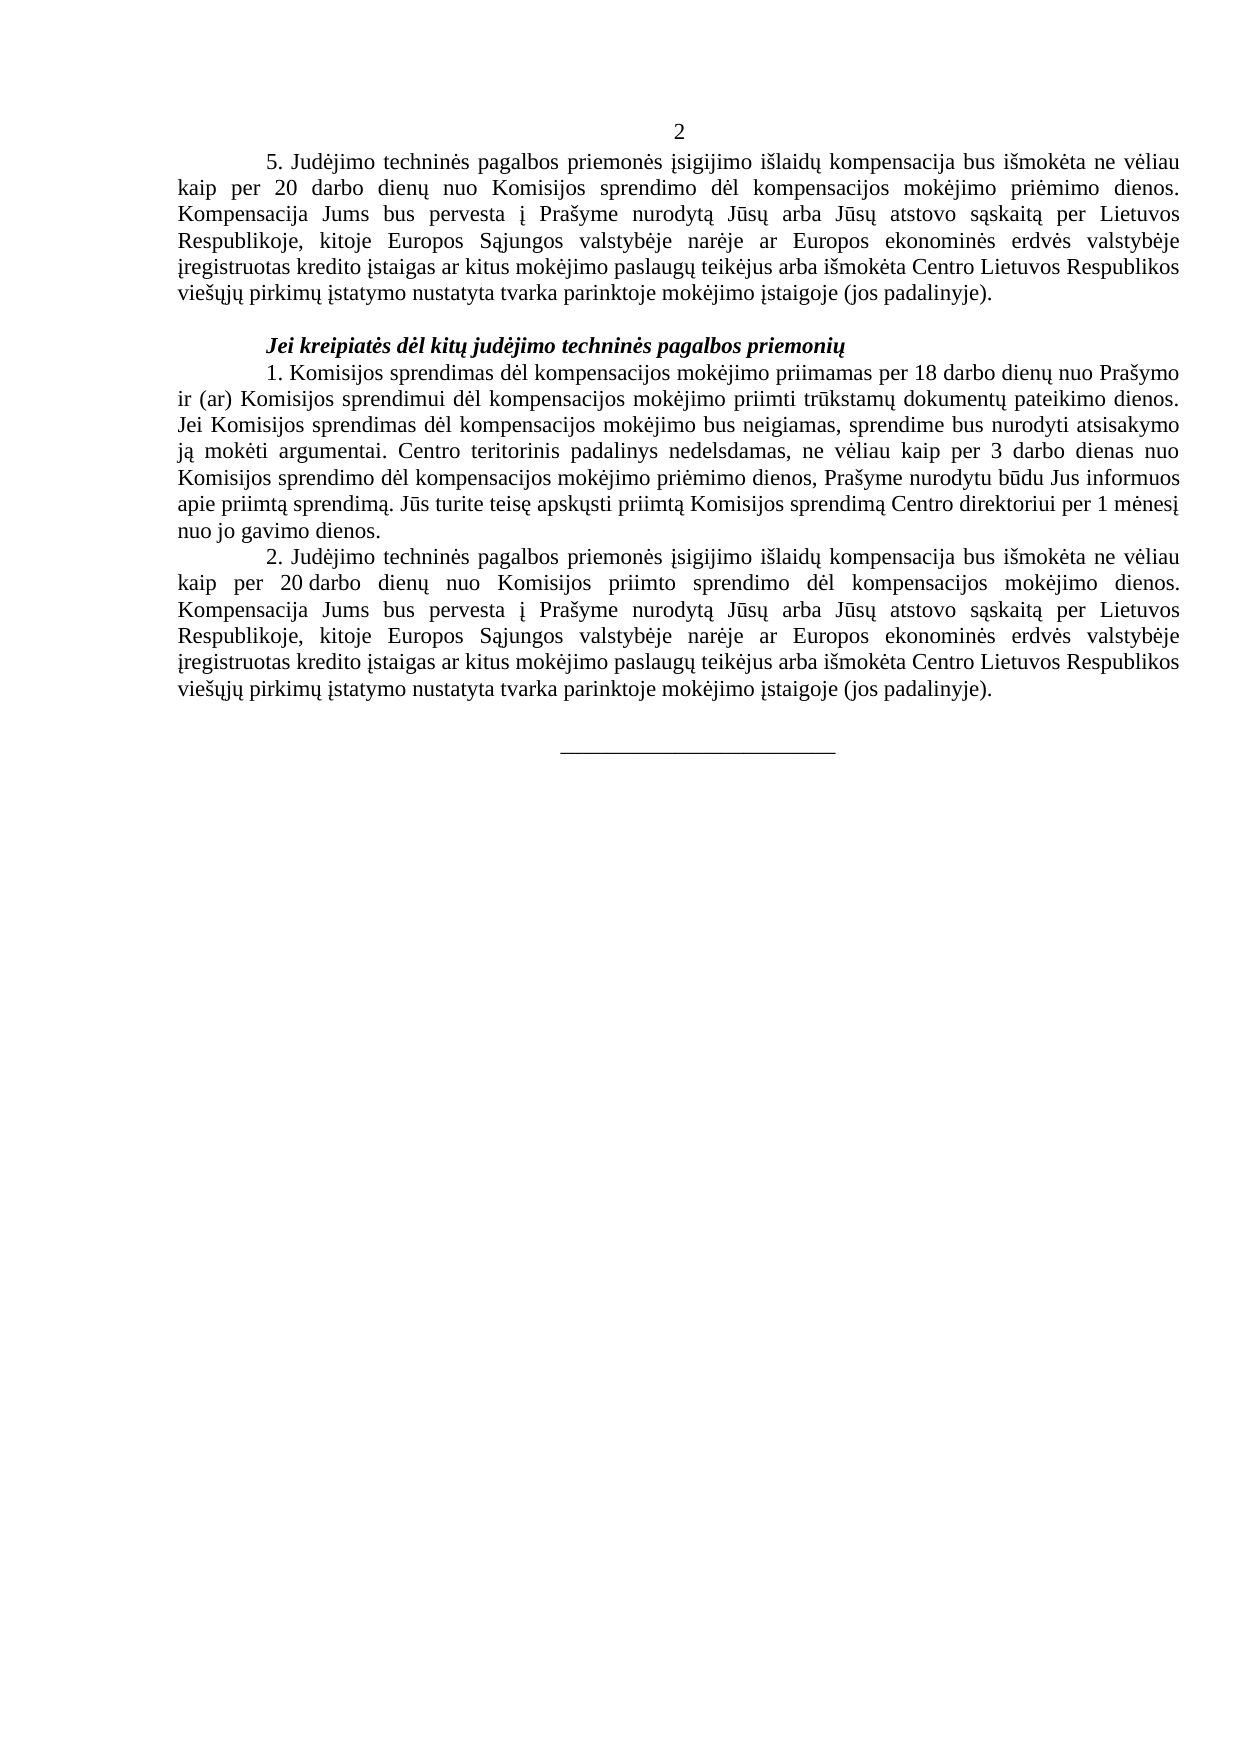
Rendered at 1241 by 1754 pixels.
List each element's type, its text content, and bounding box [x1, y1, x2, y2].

text 2. Judėjimo techninės pagalbos priemonės įsigijimo išlaidų kompensacija bus išmokėta ne vėliau kaip per 20 darbo dienų nuo Komisijos priimto sprendimo dėl kompensacijos mokėjimo dienos. Kompensacija Jums bus pervesta į Prašyme nurodytą Jūsų arba Jūsų atstovo sąskaitą per Lietuvos Respublikoje, kitoje Europos Sąjungos valstybėje narėje ar Europos ekonominės erdvės valstybėje įregistruotas kredito įstaigas ar kitus mokėjimo paslaugų teikėjus arba išmokėta Centro Lietuvos Respublikos viešųjų pirkimų įstatymo nustatyta tvarka parinktoje mokėjimo įstaigoje (jos padalinyje). [177, 543, 1181, 701]
text ________________________ [215, 730, 1181, 756]
text 5. Judėjimo techninės pagalbos priemonės įsigijimo išlaidų kompensacija bus išmokėta ne vėliau kaip per 20 darbo dienų nuo Komisijos sprendimo dėl kompensacijos mokėjimo priėmimo dienos. Kompensacija Jums bus pervesta į Prašyme nurodytą Jūsų arba Jūsų atstovo sąskaitą per Lietuvos Respublikoje, kitoje Europos Sąjungos valstybėje narėje ar Europos ekonominės erdvės valstybėje įregistruotas kredito įstaigas ar kitus mokėjimo paslaugų teikėjus arba išmokėta Centro Lietuvos Respublikos viešųjų pirkimų įstatymo nustatyta tvarka parinktoje mokėjimo įstaigoje (jos padalinyje). [177, 148, 1181, 306]
text 1. Komisijos sprendimas dėl kompensacijos mokėjimo priimamas per 18 darbo dienų nuo Prašymo ir (ar) Komisijos sprendimui dėl kompensacijos mokėjimo priimti trūkstamų dokumentų pateikimo dienos. Jei Komisijos sprendimas dėl kompensacijos mokėjimo bus neigiamas, sprendime bus nurodyti atsisakymo ją mokėti argumentai. Centro teritorinis padalinys nedelsdamas, ne vėliau kaip per 3 darbo dienas nuo Komisijos sprendimo dėl kompensacijos mokėjimo priėmimo dienos, Prašyme nurodytu būdu Jus informuos apie priimtą sprendimą. Jūs turite teisę apskųsti priimtą Komisijos sprendimą Centro direktoriui per 1 mėnesį nuo jo gavimo dienos. [177, 358, 1181, 543]
text Jei kreipiatės dėl kitų judėjimo techninės pagalbos priemonių [177, 332, 1181, 358]
